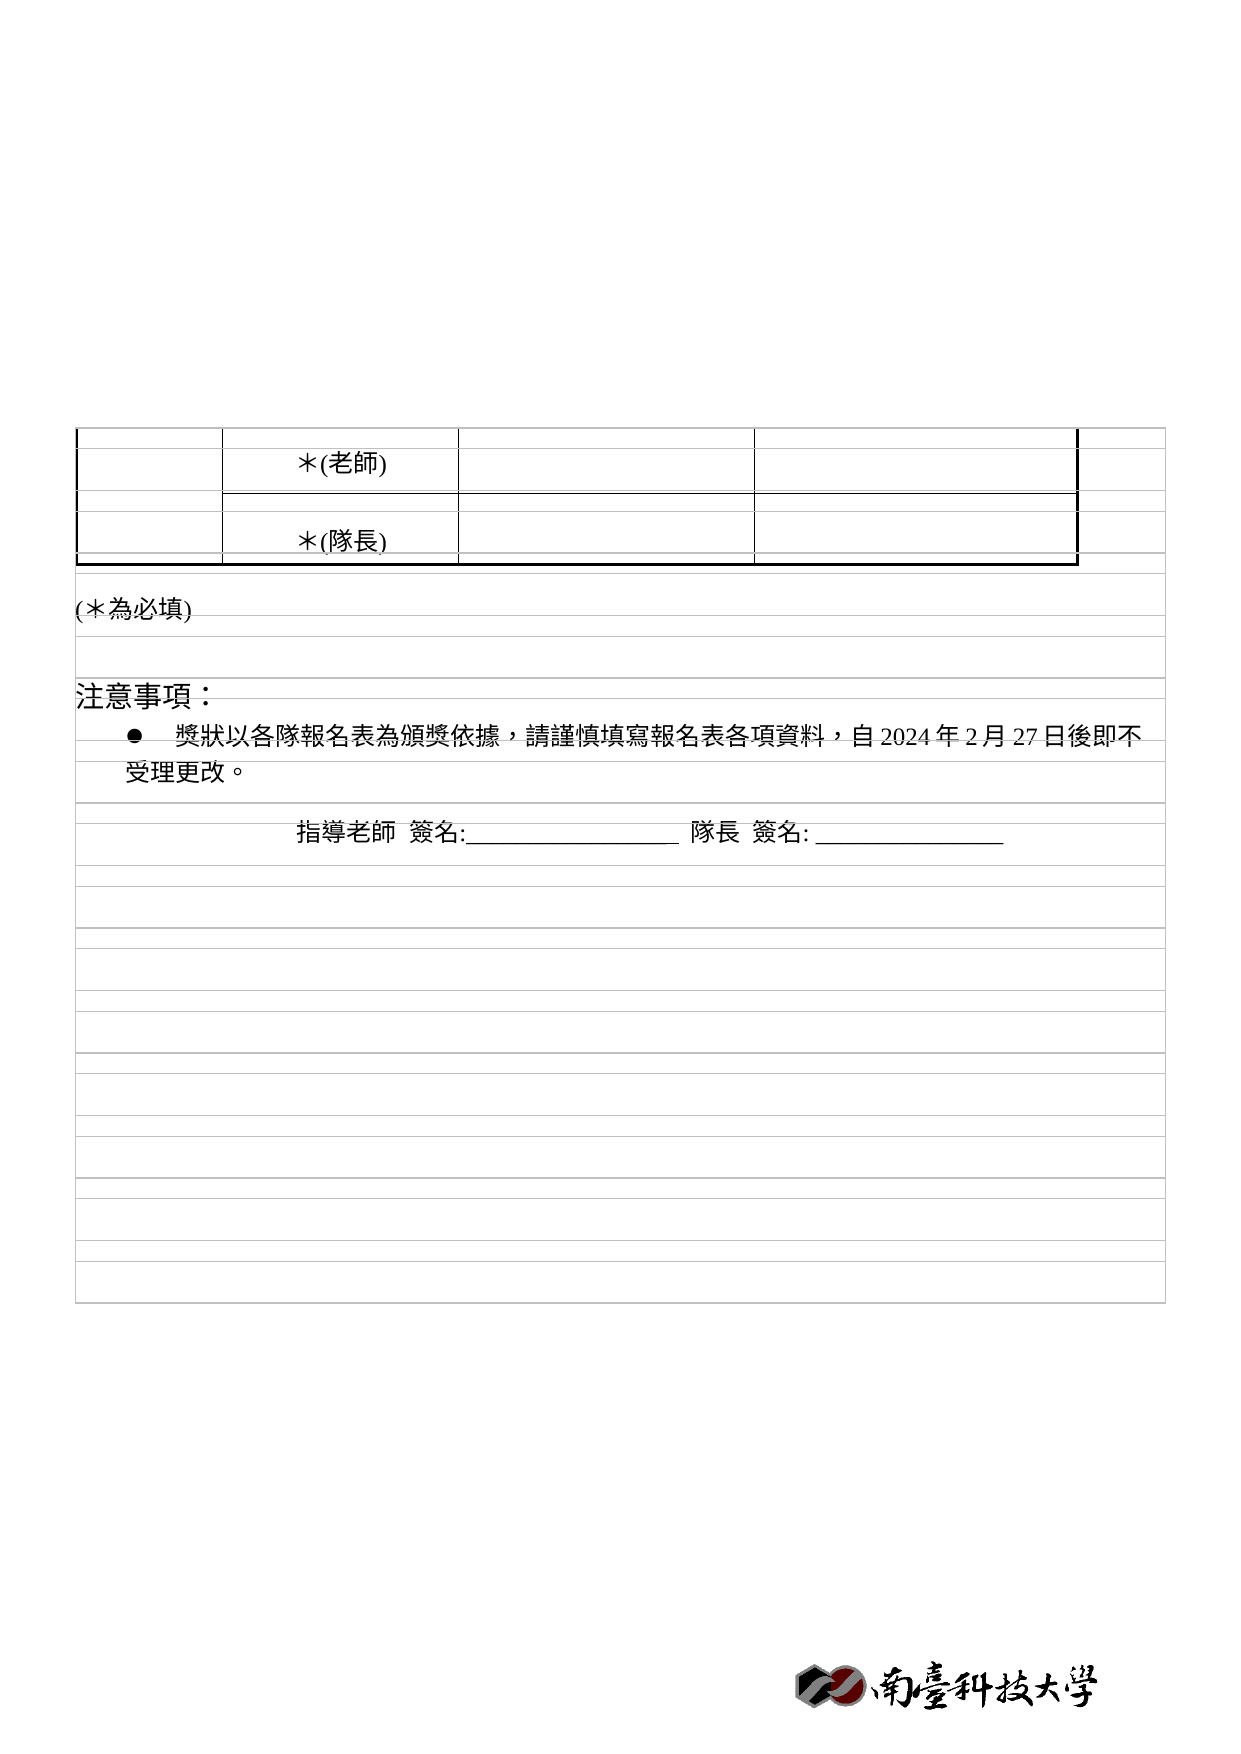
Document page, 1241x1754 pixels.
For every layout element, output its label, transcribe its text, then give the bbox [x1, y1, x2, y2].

table_cell [459, 554, 754, 563]
table_cell [459, 449, 754, 490]
table_cell [755, 449, 1076, 490]
text (＊為必填) [76, 616, 1165, 628]
table_cell [223, 494, 458, 511]
table_cell [223, 554, 458, 563]
table_cell [755, 494, 1076, 511]
table_cell [755, 512, 1076, 552]
text 注意事項： [76, 699, 1165, 716]
table_cell [459, 429, 754, 448]
table_cell [78, 449, 222, 490]
text (＊為必填) [76, 566, 1165, 573]
text 指導老師 簽名:________________ 隊長 簽名: _______________ [76, 824, 1162, 851]
list 獎狀以各隊報名表為頒獎依據，請謹慎填寫報名表各項資料，自2024年2月27日後即不受理更改。 [125, 741, 1165, 761]
table_cell [78, 491, 222, 511]
list 獎狀以各隊報名表為頒獎依據，請謹慎填寫報名表各項資料，自2024年2月27日後即不受理更改。 [125, 716, 1165, 740]
table_cell ＊(老師) [223, 449, 458, 490]
text 注意事項： [76, 679, 1165, 698]
table_cell [459, 512, 754, 552]
table_cell [78, 554, 222, 563]
text (＊為必填) [76, 574, 1165, 615]
table_cell ＊(隊長) [223, 512, 458, 552]
table_cell [755, 554, 1076, 563]
text 注意事項： [76, 653, 1165, 677]
table_cell [78, 512, 222, 552]
text [76, 788, 1162, 802]
table_cell [755, 429, 1076, 448]
table_cell [223, 429, 458, 448]
list 獎狀以各隊報名表為頒獎依據，請謹慎填寫報名表各項資料，自2024年2月27日後即不受理更改。 [125, 762, 1165, 788]
text [76, 804, 1162, 823]
table_cell [459, 494, 754, 511]
table_cell [78, 429, 222, 448]
